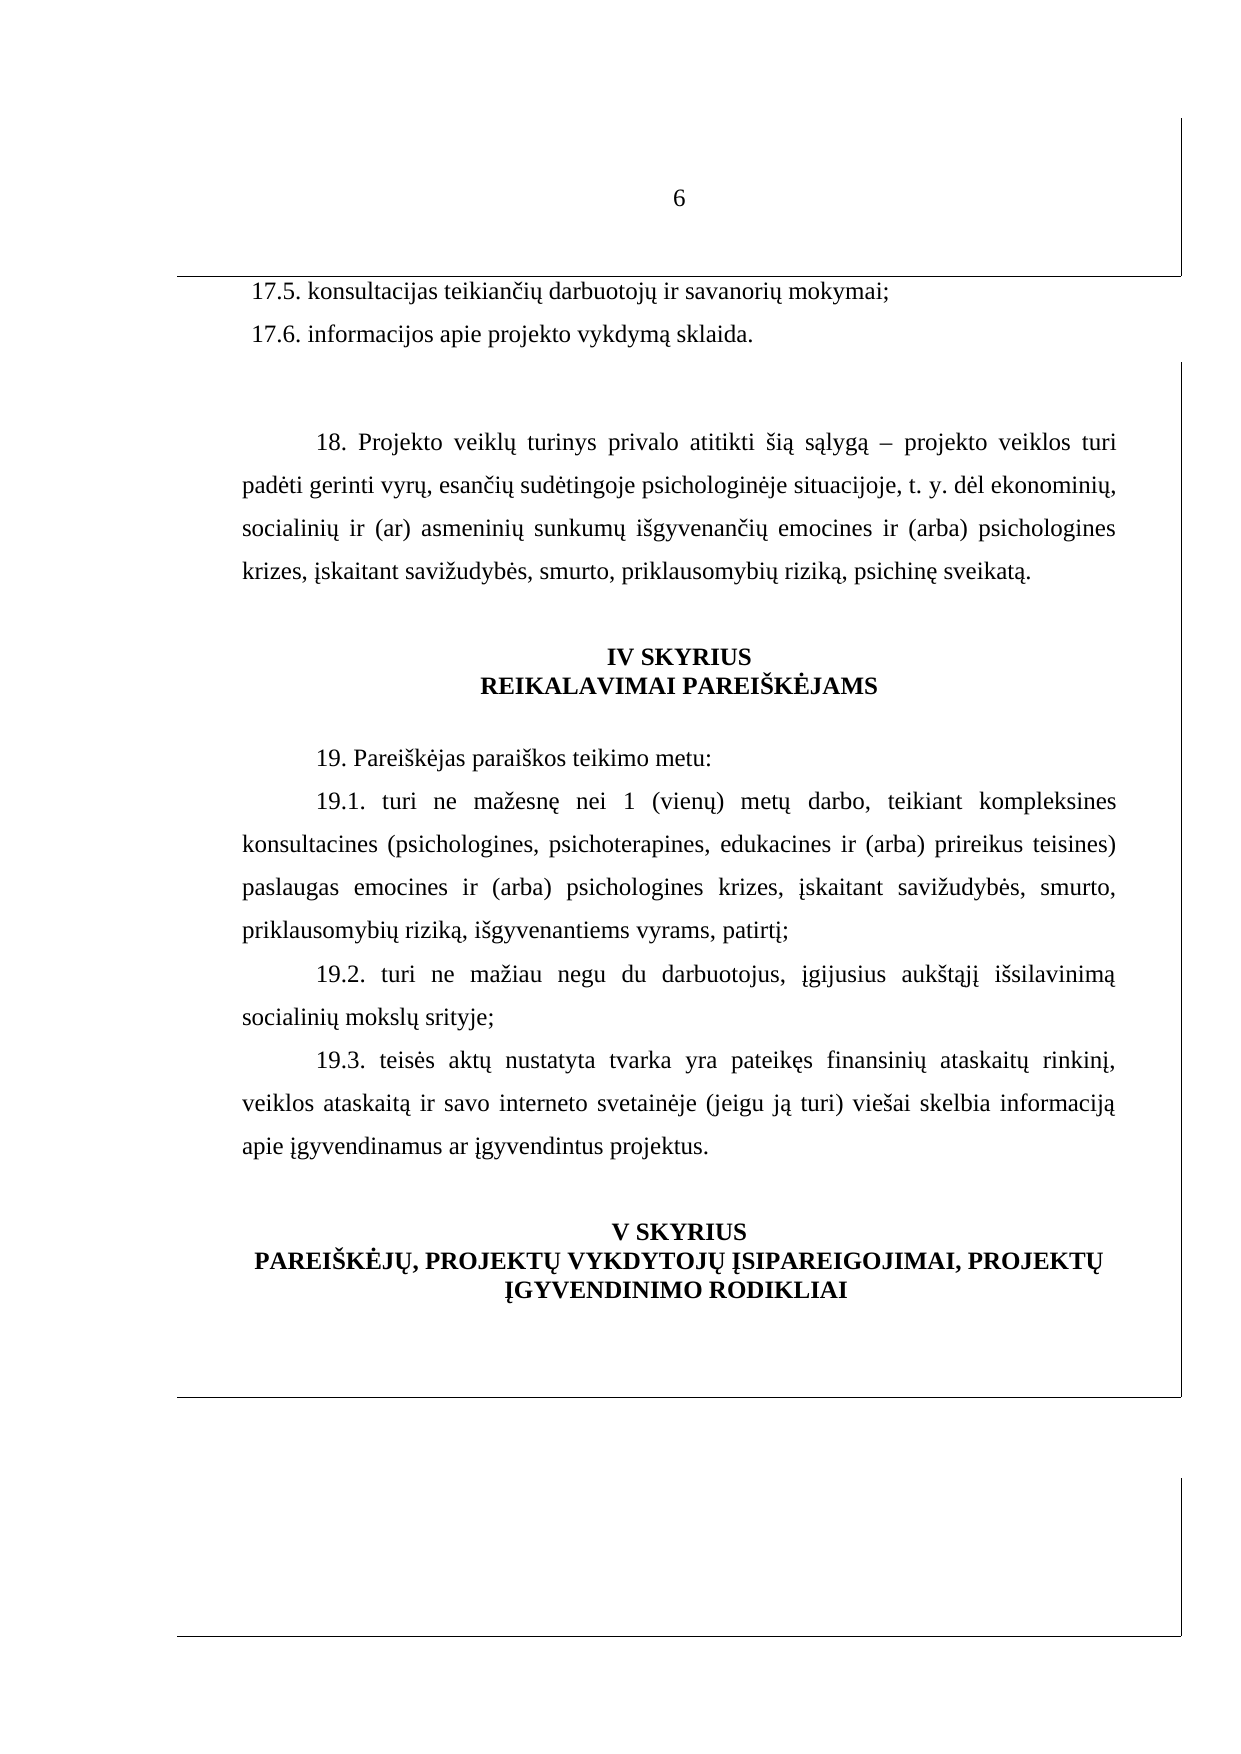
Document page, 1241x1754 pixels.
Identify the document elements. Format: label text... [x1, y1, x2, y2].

text 18. Projekto veiklų turinys privalo atitikti šią sąlygą – projekto veiklos turi padėti gerinti vyrų, esančių sudėtingoje psichologinėje situacijoje, t. y. dėl ekonominių, socialinių ir (ar) asmeninių sunkumų išgyvenančių emocines ir (arba) psichologines krizes, įskaitant savižudybės, smurto, priklausomybių riziką, psichinę sveikatą. [177, 362, 1181, 578]
text 19.1. turi ne mažesnę nei 1 (vienų) metų darbo, teikiant kompleksines konsultacines (psichologines, psichoterapines, edukacines ir (arba) prireikus teisines) paslaugas emocines ir (arba) psichologines krizes, įskaitant savižudybės, smurto, priklausomybių riziką, išgyvenantiems vyrams, patirtį; [177, 722, 1181, 894]
text REIKALAVIMAI PAREIŠKĖJAMS [177, 671, 1181, 678]
text 19.2. turi ne mažiau negu du darbuotojus, įgijusius aukštąjį išsilavinimą socialinių mokslų srityje; [177, 894, 1181, 980]
text 19. Pareiškėjas paraiškos teikimo metu: [177, 678, 1181, 722]
text V SKYRIUS [177, 1153, 1181, 1246]
text IV SKYRIUS [177, 578, 1181, 671]
text 17.6. informacijos apie projekto vykdymą sklaida. [177, 319, 1181, 348]
text PAREIŠKĖJŲ, PROJEKTŲ VYKDYTOJŲ ĮSIPAREIGOJIMAI, PROJEKTŲ ĮGYVENDINIMO RODIKLIAI [177, 1246, 1181, 1304]
text 17.5. konsultacijas teikiančių darbuotojų ir savanorių mokymai; [177, 276, 1181, 305]
text 19.3. teisės aktų nustatyta tvarka yra pateikęs finansinių ataskaitų rinkinį, veiklos ataskaitą ir savo interneto svetainėje (jeigu ją turi) viešai skelbia informaciją apie įgyvendinamus ar įgyvendintus projektus. [177, 980, 1181, 1153]
